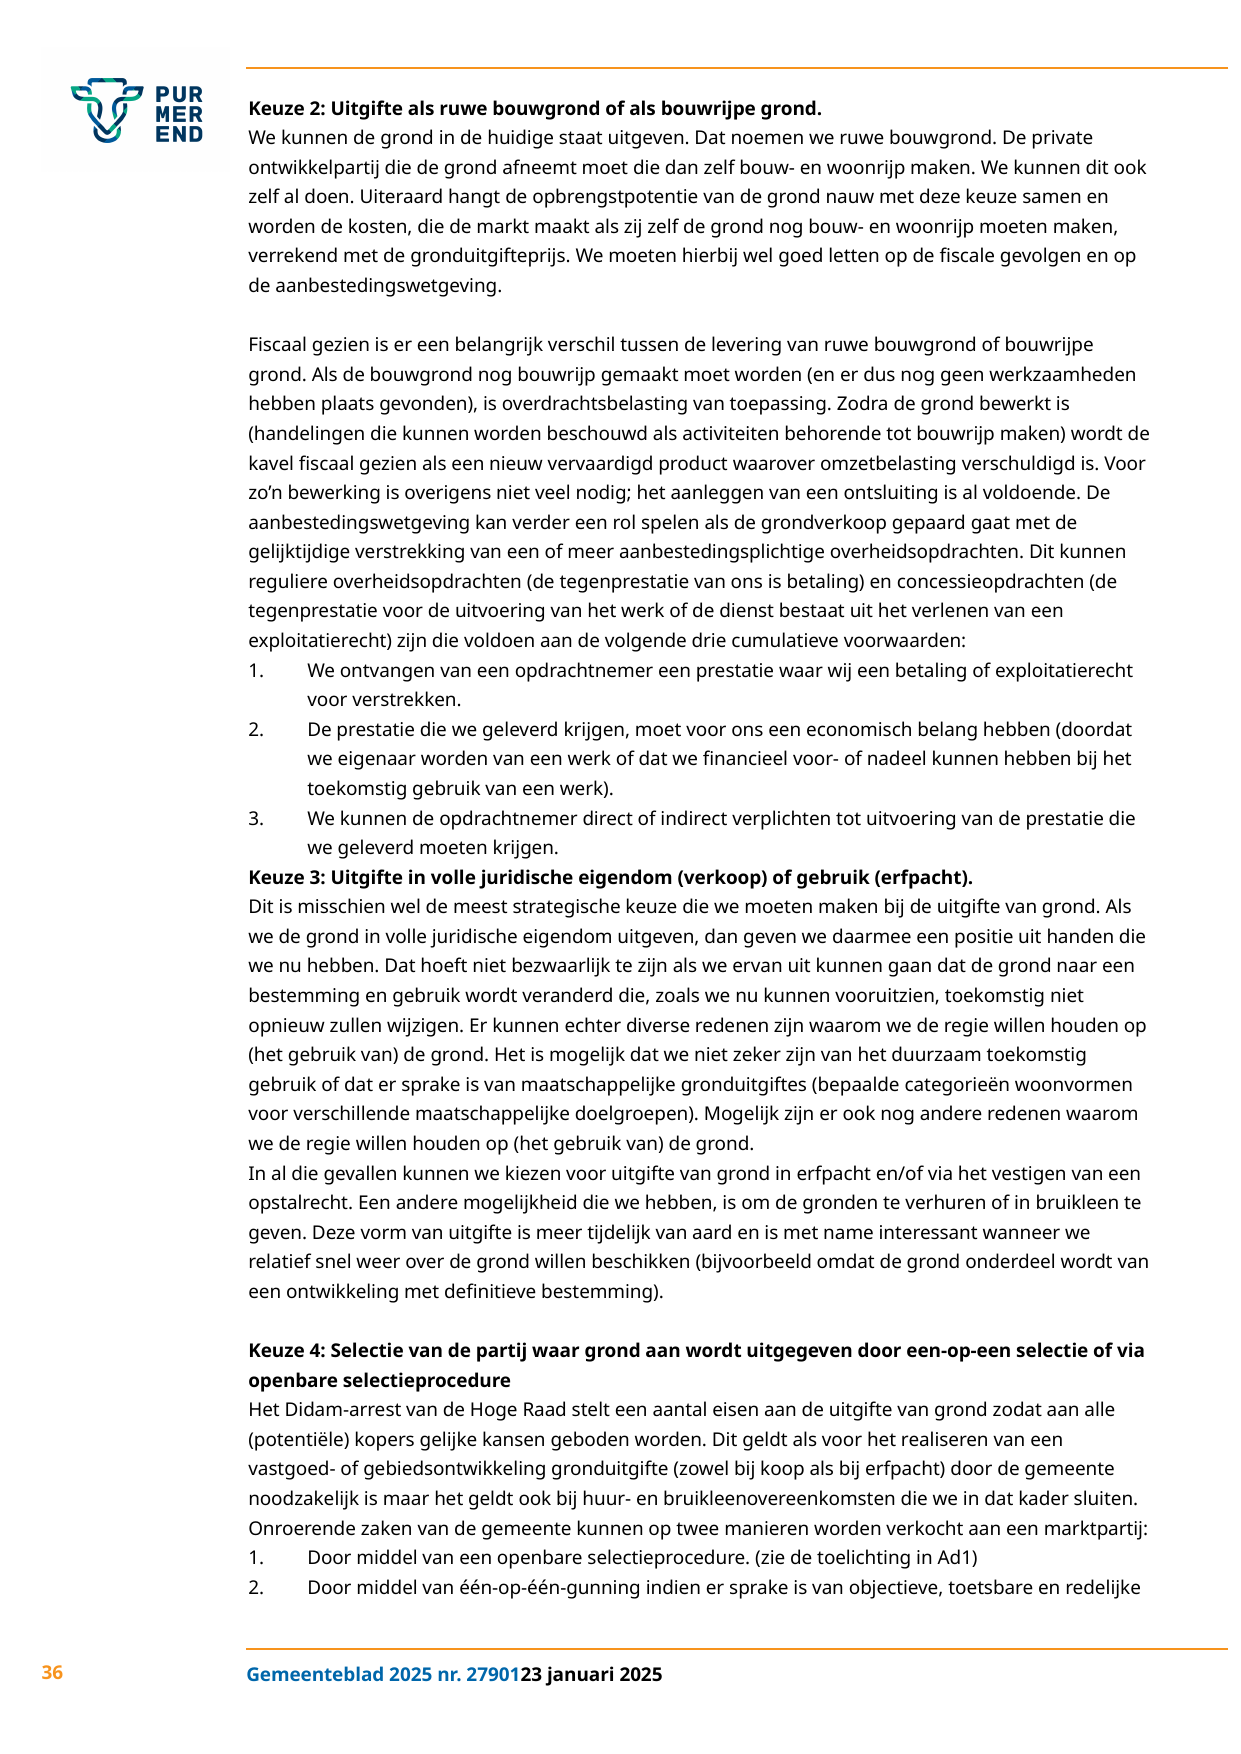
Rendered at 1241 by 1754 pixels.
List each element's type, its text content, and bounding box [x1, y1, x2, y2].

list Door middel van een openbare selectieprocedure. (zie de toelichting in Ad1) [248, 1544, 1152, 1570]
list We kunnen de opdrachtnemer direct of indirect verplichten tot uitvoering van de prestatie die we geleverd moeten krijgen. [248, 805, 1152, 860]
list Door middel van één-op-één-gunning indien er sprake is van objectieve, toetsbare en redelijke [248, 1574, 1152, 1600]
text We kunnen de grond in de huidige staat uitgeven. Dat noemen we ruwe bouwgrond. De private ontwikkelpartij die de grond afneemt moet die dan zelf bouw- en woonrijp maken. We kunnen dit ook zelf al doen. Uiteraard hangt de opbrengstpotentie van de grond nauw met deze keuze samen en worden de kosten, die de markt maakt als zij zelf de grond nog bouw- en woonrijp moeten maken, verrekend met de gronduitgifteprijs. We moeten hierbij wel goed letten op de fiscale gevolgen en op de aanbestedingswetgeving. [248, 124, 1152, 298]
text Keuze 4: Selectie van de partij waar grond aan wordt uitgegeven door een-op-een selectie of via openbare selectieprocedure [248, 1337, 1152, 1393]
text Keuze 3: Uitgifte in volle juridische eigendom (verkoop) of gebruik (erfpacht). [248, 864, 1152, 890]
text Dit is misschien wel de meest strategische keuze die we moeten maken bij de uitgifte van grond. Als we de grond in volle juridische eigendom uitgeven, dan geven we daarmee een positie uit handen die we nu hebben. Dat hoeft niet bezwaarlijk te zijn als we ervan uit kunnen gaan dat de grond naar een bestemming en gebruik wordt veranderd die, zoals we nu kunnen vooruitzien, toekomstig niet opnieuw zullen wijzigen. Er kunnen echter diverse redenen zijn waarom we de regie willen houden op (het gebruik van) de grond. Het is mogelijk dat we niet zeker zijn van het duurzaam toekomstig gebruik of dat er sprake is van maatschappelijke gronduitgiftes (bepaalde categorieën woonvormen voor verschillende maatschappelijke doelgroepen). Mogelijk zijn er ook nog andere redenen waarom we de regie willen houden op (het gebruik van) de grond. [248, 893, 1152, 1156]
list De prestatie die we geleverd krijgen, moet voor ons een economisch belang hebben (doordat we eigenaar worden van een werk of dat we financieel voor- of nadeel kunnen hebben bij het toekomstig gebruik van een werk). [248, 716, 1152, 801]
text Fiscaal gezien is er een belangrijk verschil tussen de levering van ruwe bouwgrond of bouwrijpe grond. Als de bouwgrond nog bouwrijp gemaakt moet worden (en er dus nog geen werkzaamheden hebben plaats gevonden), is overdrachtsbelasting van toepassing. Zodra de grond bewerkt is (handelingen die kunnen worden beschouwd als activiteiten behorende tot bouwrijp maken) wordt de kavel fiscaal gezien als een nieuw vervaardigd product waarover omzetbelasting verschuldigd is. Voor zo’n bewerking is overigens niet veel nodig; het aanleggen van een ontsluiting is al voldoende. De aanbestedingswetgeving kan verder een rol spelen als de grondverkoop gepaard gaat met de gelijktijdige verstrekking van een of meer aanbestedingsplichtige overheidsopdrachten. Dit kunnen reguliere overheidsopdrachten (de tegenprestatie van ons is betaling) en concessieopdrachten (de tegenprestatie voor de uitvoering van het werk of de dienst bestaat uit het verlenen van een exploitatierecht) zijn die voldoen aan de volgende drie cumulatieve voorwaarden: [248, 331, 1152, 653]
text In al die gevallen kunnen we kiezen voor uitgifte van grond in erfpacht en/of via het vestigen van een opstalrecht. Een andere mogelijkheid die we hebben, is om de gronden te verhuren of in bruikleen te geven. Deze vorm van uitgifte is meer tijdelijk van aard en is met name interessant wanneer we relatief snel weer over de grond willen beschikken (bijvoorbeeld omdat de grond onderdeel wordt van een ontwikkeling met definitieve bestemming). [248, 1160, 1152, 1304]
text Het Didam-arrest van de Hoge Raad stelt een aantal eisen aan de uitgifte van grond zodat aan alle (potentiële) kopers gelijke kansen geboden worden. Dit geldt als voor het realiseren van een vastgoed- of gebiedsontwikkeling gronduitgifte (zowel bij koop als bij erfpacht) door de gemeente noodzakelijk is maar het geldt ook bij huur- en bruikleenovereenkomsten die we in dat kader sluiten. [248, 1396, 1152, 1511]
text Keuze 2: Uitgifte als ruwe bouwgrond of als bouwrijpe grond. [248, 95, 1152, 121]
list We ontvangen van een opdrachtnemer een prestatie waar wij een betaling of exploitatierecht voor verstrekken. [248, 657, 1152, 712]
text Onroerende zaken van de gemeente kunnen op twee manieren worden verkocht aan een marktpartij: [248, 1515, 1152, 1541]
picture [41, 47, 231, 172]
